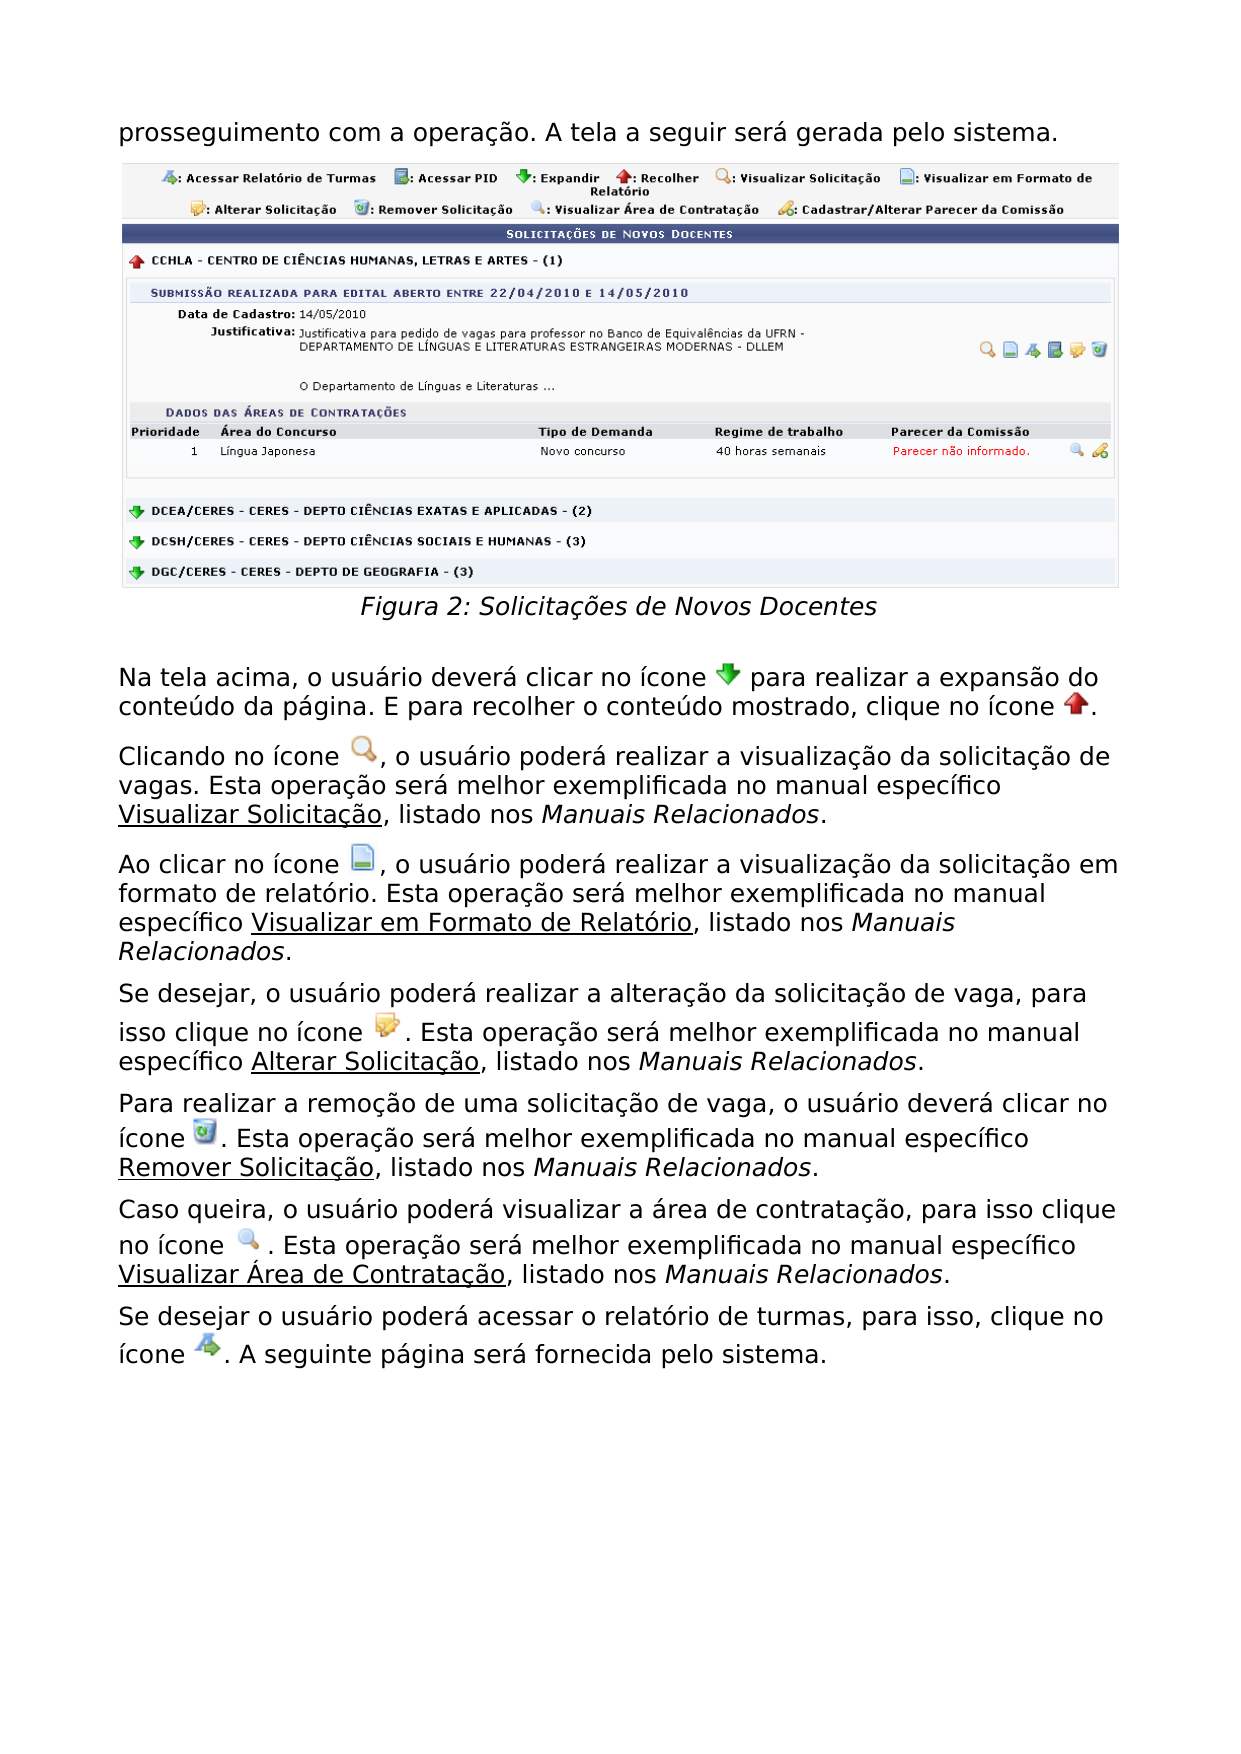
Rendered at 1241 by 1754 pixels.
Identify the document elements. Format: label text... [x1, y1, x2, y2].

picture [232, 1224, 267, 1254]
picture [193, 1117, 220, 1148]
text Para realizar a remoção de uma solicitação de vaga, o usuário deverá clicar no ícone . Esta operação será melhor exemplificada no manual específico Remover Solicitação, listado nos Manuais Relacionados. [118, 1089, 1122, 1183]
picture [118, 159, 1123, 592]
picture [347, 842, 379, 874]
picture [371, 1008, 405, 1042]
text Ao clicar no ícone , o usuário poderá realizar a visualização da solicitação em formato de relatório. Esta operação será melhor exemplificada no manual específico Visualizar em Formato de Relatório, listado nos Manuais Relacionados. [118, 842, 1122, 967]
text Caso queira, o usuário poderá visualizar a área de contratação, para isso clique no ícone . Esta operação será melhor exemplificada no manual específico Visualizar Área de Contratação, listado nos Manuais Relacionados. [118, 1195, 1122, 1289]
text Na tela acima, o usuário deverá clicar no ícone para realizar a expansão do conteúdo da página. E para recolher o conteúdo mostrado, clique no ícone . [118, 663, 1122, 721]
text prosseguimento com a operação. A tela a seguir será gerada pelo sistema. [118, 118, 1122, 147]
picture [715, 662, 742, 687]
text Figura 2: Solicitações de Novos Docentes [118, 592, 1122, 621]
picture [1063, 692, 1090, 716]
text Se desejar o usuário poderá acessar o relatório de turmas, para isso, clique no ícone . A seguinte página será fornecida pelo sistema. [118, 1302, 1122, 1369]
picture [347, 733, 379, 766]
text Se desejar, o usuário poderá realizar a alteração da solicitação de vaga, para isso clique no ícone . Esta operação será melhor exemplificada no manual específico Alterar Solicitação, listado nos Manuais Relacionados. [118, 979, 1122, 1076]
text Clicando no ícone , o usuário poderá realizar a visualização da solicitação de vagas. Esta operação será melhor exemplificada no manual específico Visualizar Solicitação, listado nos Manuais Relacionados. [118, 734, 1122, 829]
picture [193, 1330, 223, 1364]
